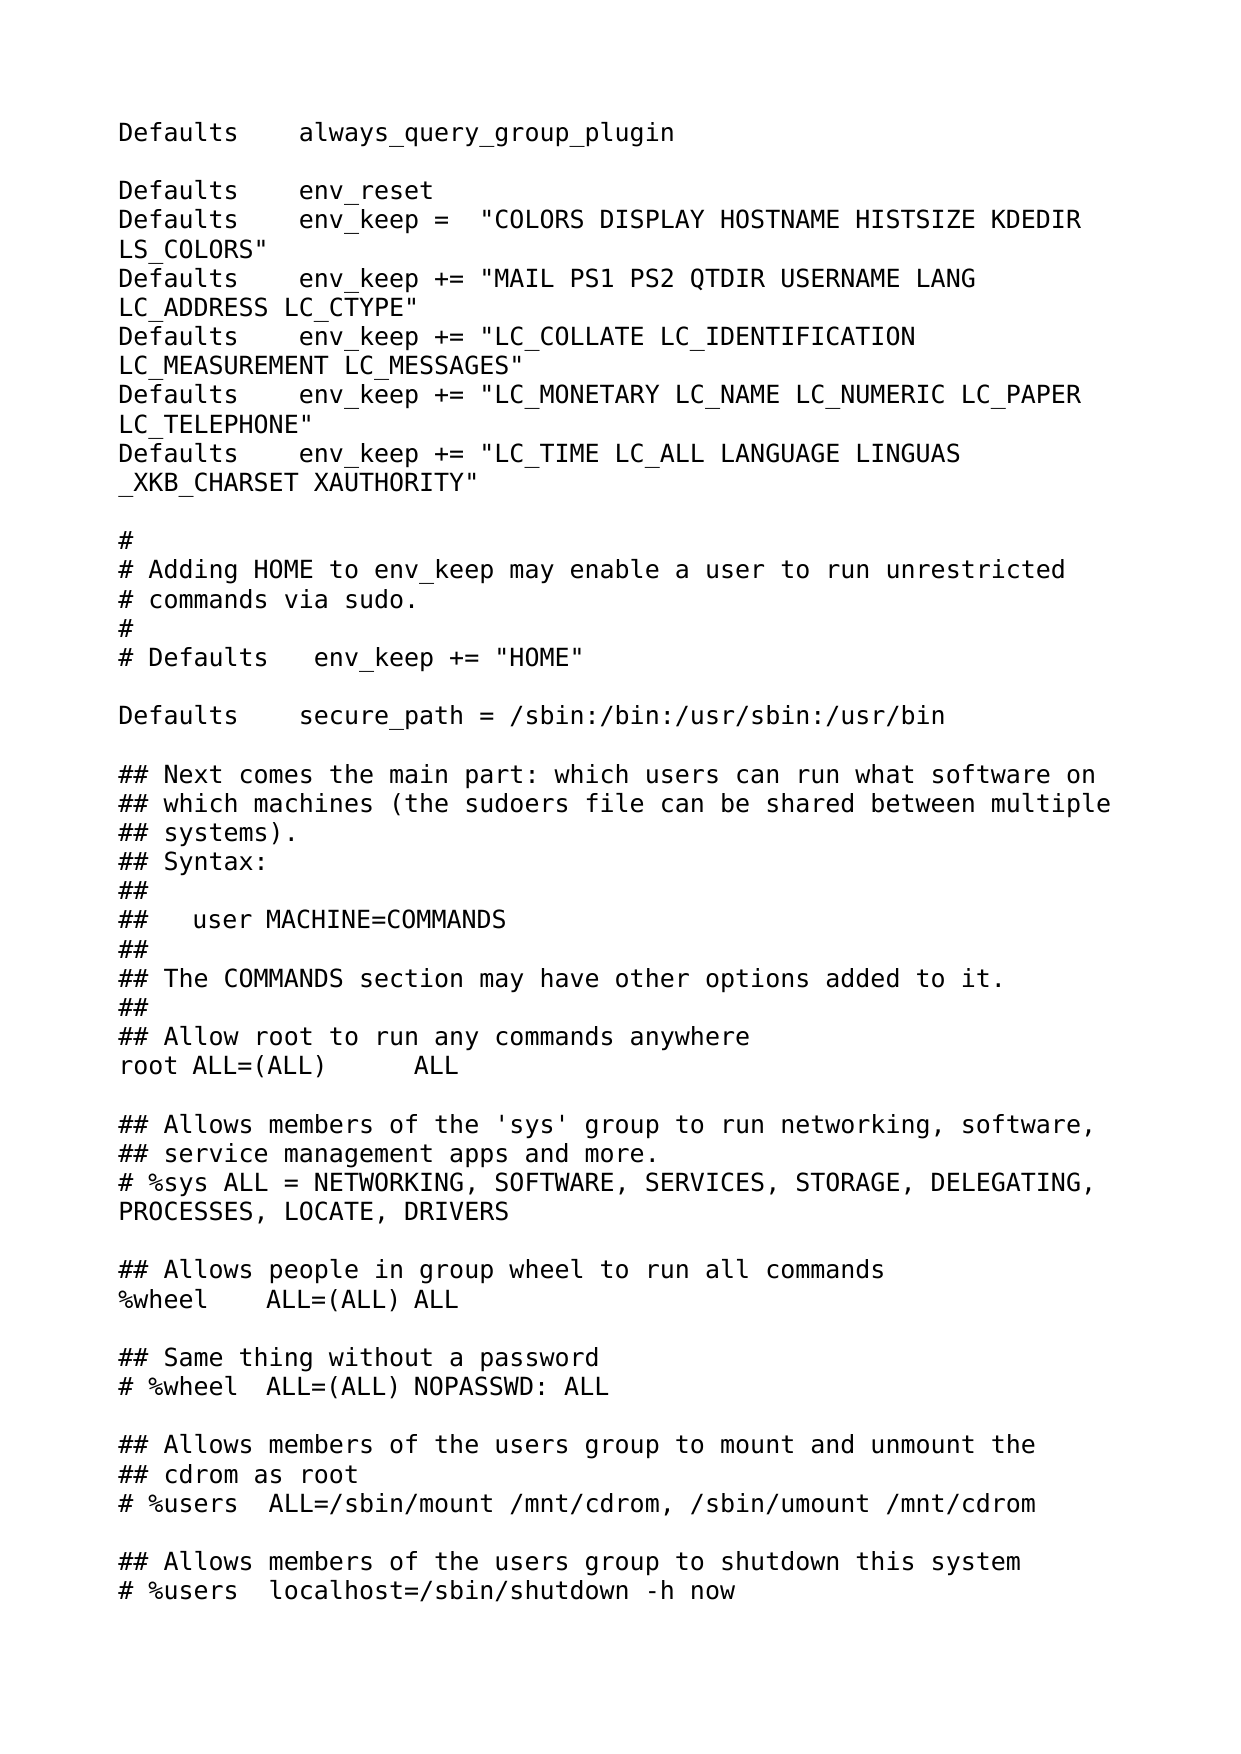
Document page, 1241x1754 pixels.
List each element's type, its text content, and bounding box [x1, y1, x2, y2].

text Defaults always_query_group_plugin Defaults env_reset Defaults env_keep = "COLORS DISPLAY HOSTNAME HISTSIZE KDEDIR LS_COLORS" Defaults env_keep += "MAIL PS1 PS2 QTDIR USERNAME LANG LC_ADDRESS LC_CTYPE" Defaults env_keep += "LC_COLLATE LC_IDENTIFICATION LC_MEASUREMENT LC_MESSAGES" Defaults env_keep += "LC_MONETARY LC_NAME LC_NUMERIC LC_PAPER LC_TELEPHONE" Defaults env_keep += "LC_TIME LC_ALL LANGUAGE LINGUAS _XKB_CHARSET XAUTHORITY" # # Adding HOME to env_keep may enable a user to run unrestricted # commands via sudo. # # Defaults env_keep += "HOME" Defaults secure_path = /sbin:/bin:/usr/sbin:/usr/bin ## Next comes the main part: which users can run what software on ## which machines (the sudoers file can be shared between multiple ## systems). ## Syntax: ## ## user MACHINE=COMMANDS ## ## The COMMANDS section may have other options added to it. ## ## Allow root to run any commands anywhere root ALL=(ALL) ALL ## Allows members of the 'sys' group to run networking, software, ## service management apps and more. # %sys ALL = NETWORKING, SOFTWARE, SERVICES, STORAGE, DELEGATING, PROCESSES, LOCATE, DRIVERS ## Allows people in group wheel to run all commands %wheel ALL=(ALL) ALL ## Same thing without a password # %wheel ALL=(ALL) NOPASSWD: ALL ## Allows members of the users group to mount and unmount the ## cdrom as root # %users ALL=/sbin/mount /mnt/cdrom, /sbin/umount /mnt/cdrom ## Allows members of the users group to shutdown this system # %users localhost=/sbin/shutdown -h now [118, 118, 1122, 1635]
